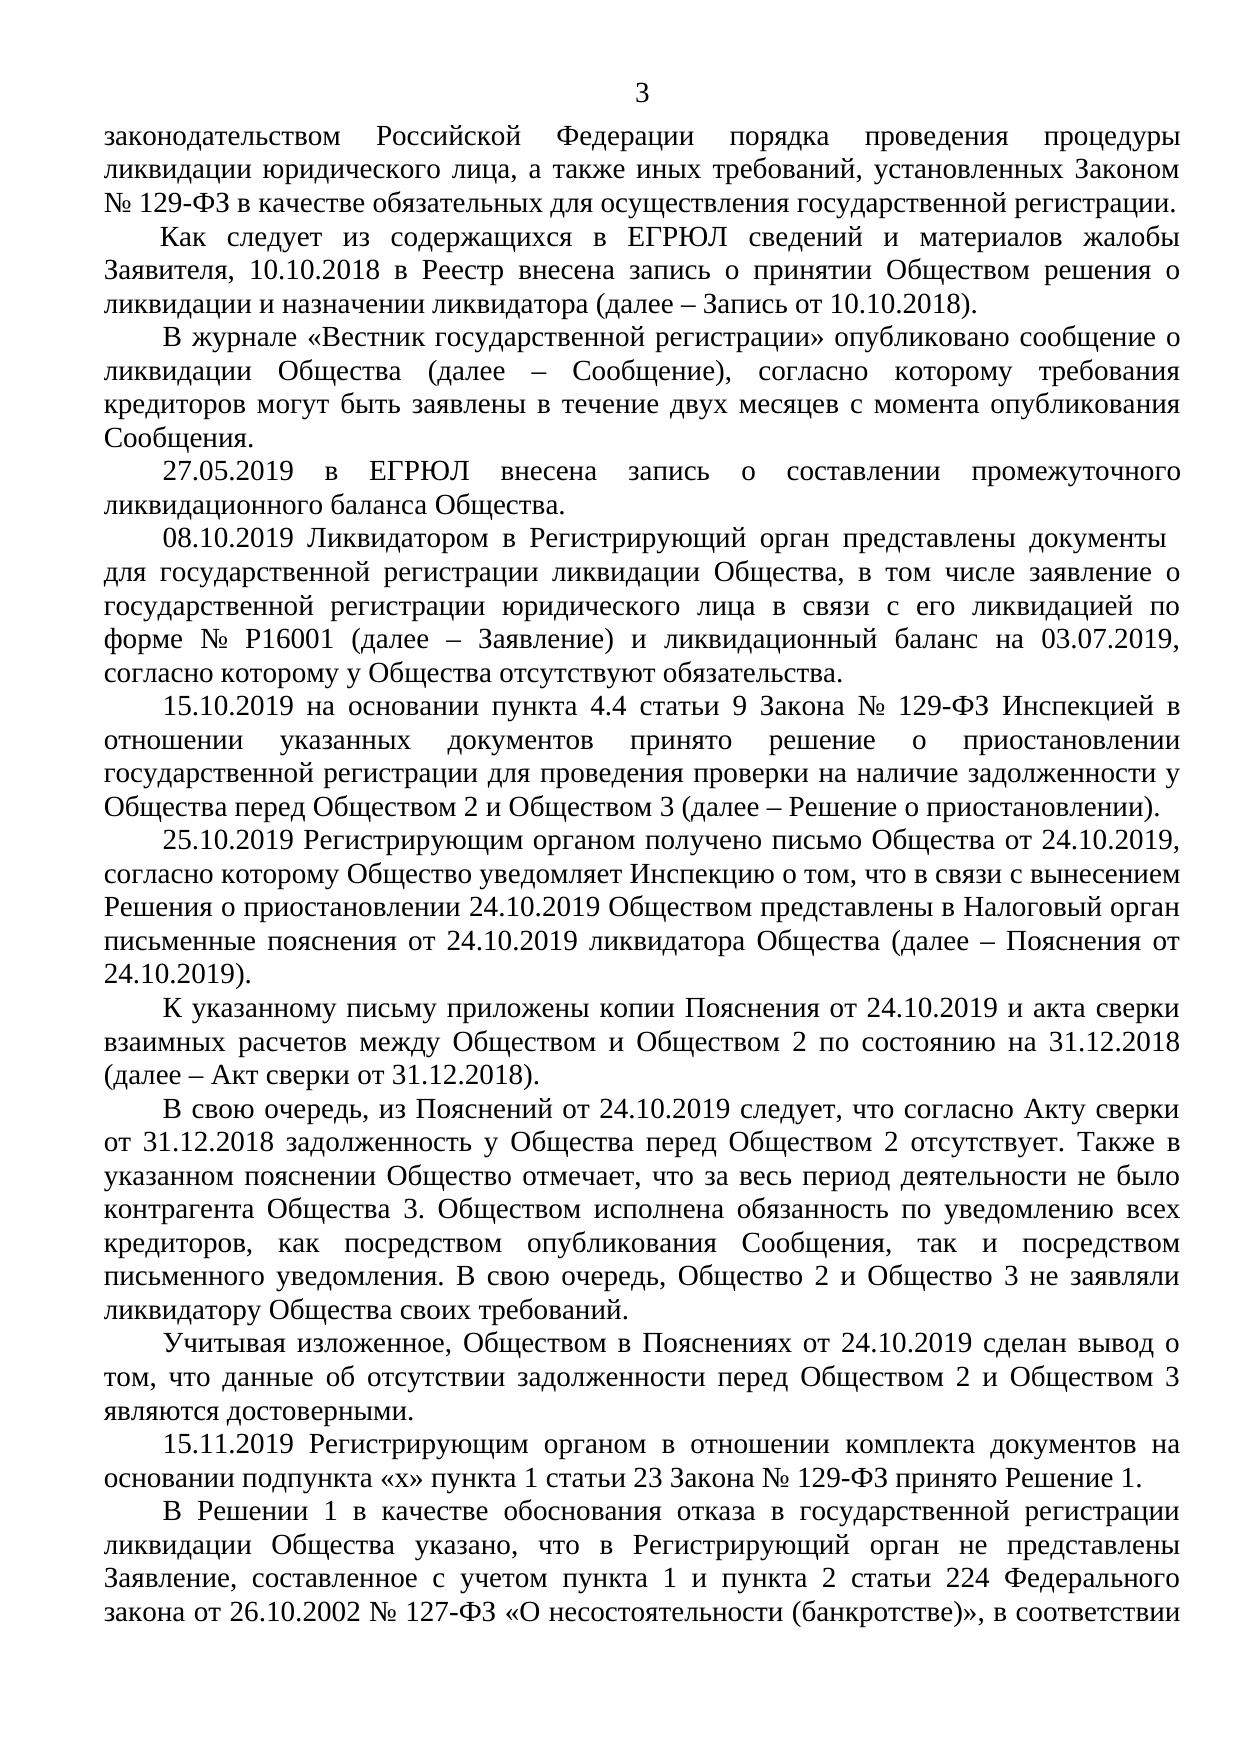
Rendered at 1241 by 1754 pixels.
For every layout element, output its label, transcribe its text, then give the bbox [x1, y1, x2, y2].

text 15.11.2019 Регистрирующим органом в отношении комплекта документов на основании подпункта «х» пункта 1 статьи 23 Закона № 129-ФЗ принято Решение 1. [103, 1426, 1181, 1493]
text В Решении 1 в качестве обоснования отказа в государственной регистрации ликвидации Общества указано, что в Регистрирующий орган не представлены Заявление, составленное с учетом пункта 1 и пункта 2 статьи 224 Федерального закона от 26.10.2002 № 127-ФЗ «О несостоятельности (банкротстве)», в соответствии [103, 1493, 1181, 1627]
text Учитывая изложенное, Обществом в Пояснениях от 24.10.2019 сделан вывод о том, что данные об отсутствии задолженности перед Обществом 2 и Обществом 3 являются достоверными. [103, 1326, 1181, 1426]
text 25.10.2019 Регистрирующим органом получено письмо Общества от 24.10.2019, согласно которому Общество уведомляет Инспекцию о том, что в связи с вынесением Решения о приостановлении 24.10.2019 Обществом представлены в Налоговый орган письменные пояснения от 24.10.2019 ликвидатора Общества (далее – Пояснения от 24.10.2019). [103, 822, 1181, 990]
text 08.10.2019 Ликвидатором в Регистрирующий орган представлены документы для государственной регистрации ликвидации Общества, в том числе заявление о государственной регистрации юридического лица в связи с его ликвидацией по форме № Р16001 (далее – Заявление) и ликвидационный баланс на 03.07.2019, согласно которому у Общества отсутствуют обязательства. [103, 521, 1181, 688]
text В свою очередь, из Пояснений от 24.10.2019 следует, что согласно Акту сверки от 31.12.2018 задолженность у Общества перед Обществом 2 отсутствует. Также в указанном пояснении Общество отмечает, что за весь период деятельности не было контрагента Общества 3. Обществом исполнена обязанность по уведомлению всех кредиторов, как посредством опубликования Сообщения, так и посредством письменного уведомления. В свою очередь, Общество 2 и Общество 3 не заявляли ликвидатору Общества своих требований. [103, 1091, 1181, 1326]
text К указанному письму приложены копии Пояснения от 24.10.2019 и акта сверки взаимных расчетов между Обществом и Обществом 2 по состоянию на 31.12.2018 (далее – Акт сверки от 31.12.2018). [103, 990, 1181, 1091]
text 27.05.2019 в ЕГРЮЛ внесена запись о составлении промежуточного ликвидационного баланса Общества. [103, 453, 1181, 521]
text 15.10.2019 на основании пункта 4.4 статьи 9 Закона № 129-ФЗ Инспекцией в отношении указанных документов принято решение о приостановлении государственной регистрации для проведения проверки на наличие задолженности у Общества перед Обществом 2 и Обществом 3 (далее – Решение о приостановлении). [103, 688, 1181, 822]
text законодательством Российской Федерации порядка проведения процедуры ликвидации юридического лица, а также иных требований, установленных Законом № 129-ФЗ в качестве обязательных для осуществления государственной регистрации. [103, 118, 1181, 219]
text В журнале «Вестник государственной регистрации» опубликовано сообщение о ликвидации Общества (далее – Сообщение), согласно которому требования кредиторов могут быть заявлены в течение двух месяцев с момента опубликования Сообщения. [103, 319, 1181, 453]
text Как следует из содержащихся в ЕГРЮЛ сведений и материалов жалобы Заявителя, 10.10.2018 в Реестр внесена запись о принятии Обществом решения о ликвидации и назначении ликвидатора (далее – Запись от 10.10.2018). [103, 219, 1181, 319]
